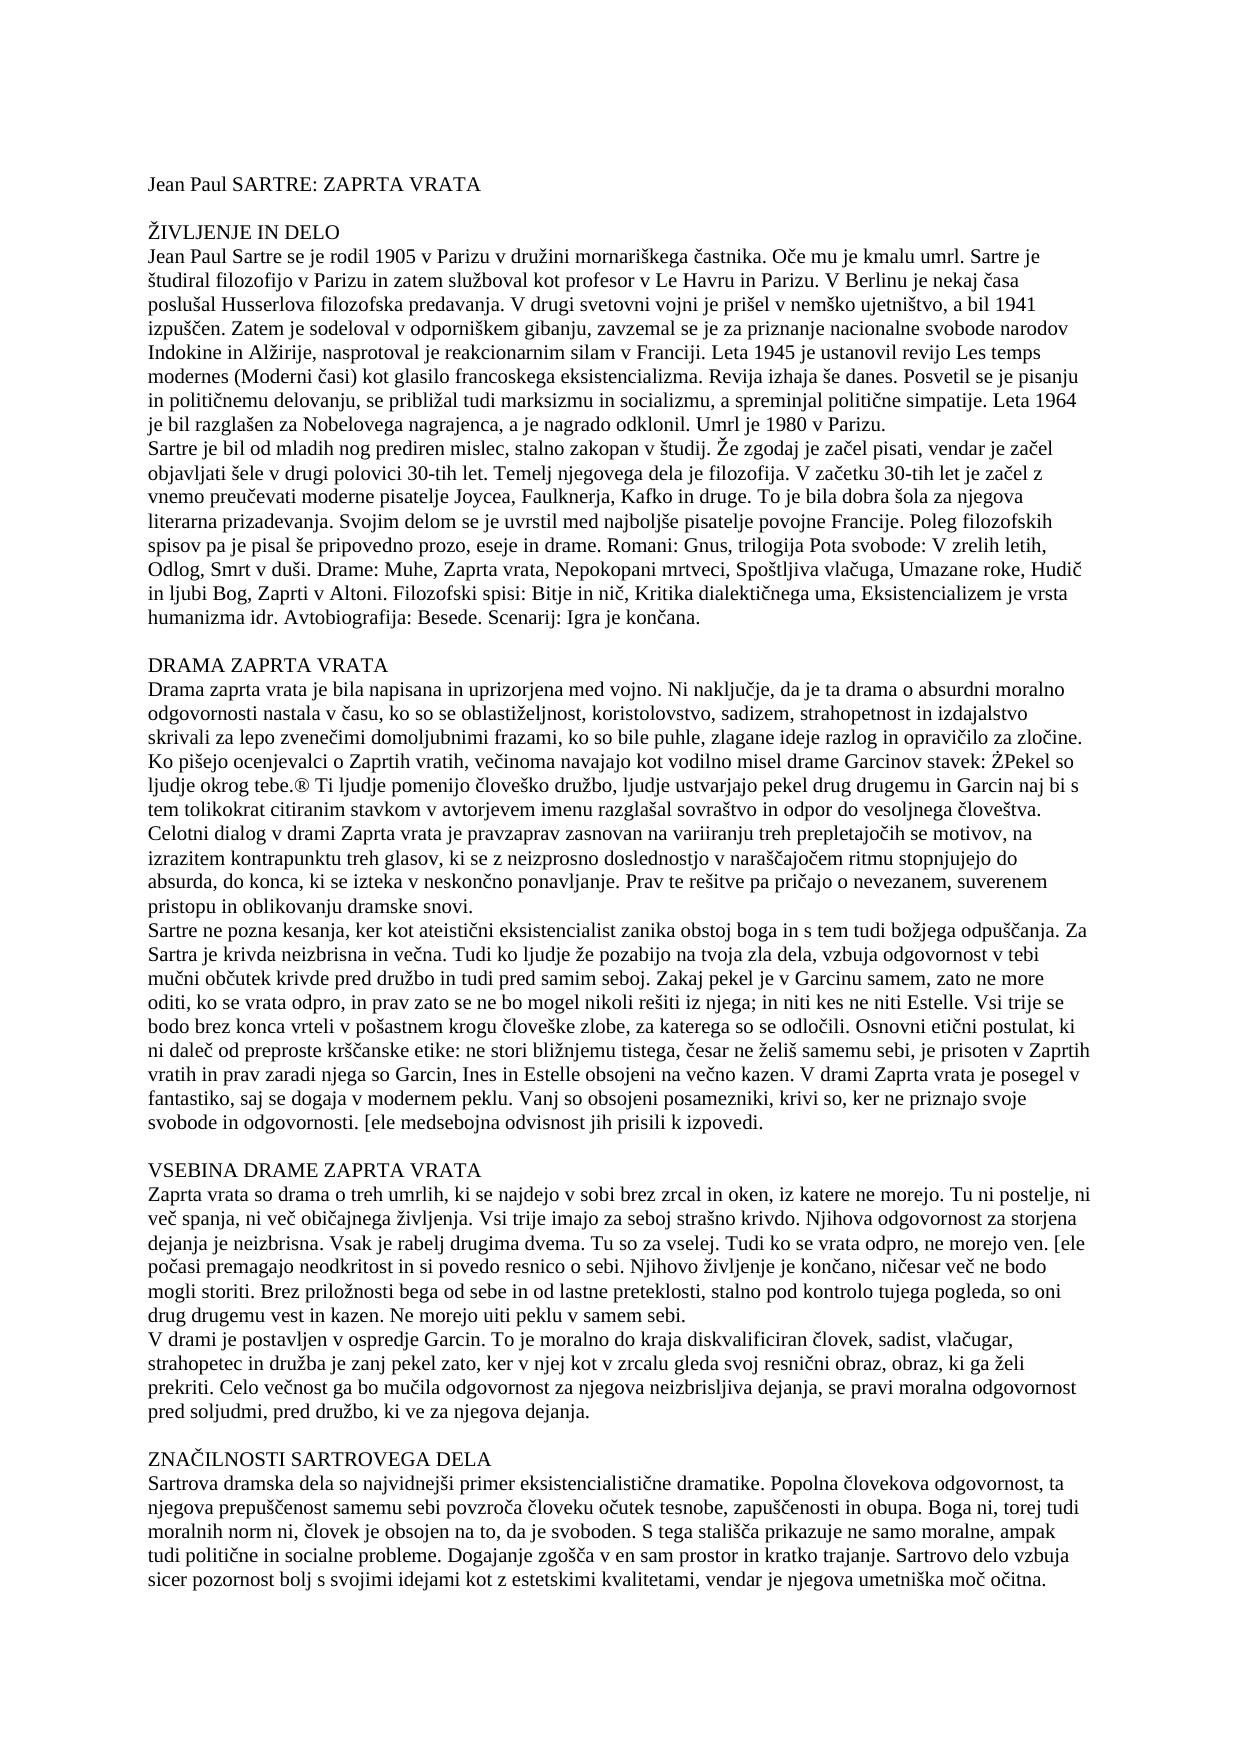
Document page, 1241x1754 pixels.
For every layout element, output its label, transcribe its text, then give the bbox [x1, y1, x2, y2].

text ŽIVLJENJE IN DELO [148, 220, 1093, 244]
text V drami je postavljen v ospredje Garcin. To je moralno do kraja diskvalificiran človek, sadist, vlačugar, strahopetec in družba je zanj pekel zato, ker v njej kot v zrcalu gleda svoj resnični obraz, obraz, ki ga želi prekriti. Celo večnost ga bo mučila odgovornost za njegova neizbrisljiva dejanja, se pravi moralna odgovornost pred soljudmi, pred družbo, ki ve za njegova dejanja. [148, 1327, 1093, 1423]
text DRAMA ZAPRTA VRATA [148, 653, 1093, 677]
text VSEBINA DRAME ZAPRTA VRATA [148, 1158, 1093, 1182]
text Zaprta vrata so drama o treh umrlih, ki se najdejo v sobi brez zrcal in oken, iz katere ne morejo. Tu ni postelje, ni več spanja, ni več običajnega življenja. Vsi trije imajo za seboj strašno krivdo. Njihova odgovornost za storjena dejanja je neizbrisna. Vsak je rabelj drugima dvema. Tu so za vselej. Tudi ko se vrata odpro, ne morejo ven. [ele počasi premagajo neodkritost in si povedo resnico o sebi. Njihovo življenje je končano, ničesar več ne bodo mogli storiti. Brez priložnosti bega od sebe in od lastne preteklosti, stalno pod kontrolo tujega pogleda, so oni drug drugemu vest in kazen. Ne morejo uiti peklu v samem sebi. [148, 1182, 1093, 1327]
text Drama zaprta vrata je bila napisana in uprizorjena med vojno. Ni naključje, da je ta drama o absurdni moralno odgovornosti nastala v času, ko so se oblastiželjnost, koristolovstvo, sadizem, strahopetnost in izdajalstvo skrivali za lepo zvenečimi domoljubnimi frazami, ko so bile puhle, zlagane ideje razlog in opravičilo za zločine. Ko pišejo ocenjevalci o Zaprtih vratih, večinoma navajajo kot vodilno misel drame Garcinov stavek: ŻPekel so ljudje okrog tebe.® Ti ljudje pomenijo človeško družbo, ljudje ustvarjajo pekel drug drugemu in Garcin naj bi s tem tolikokrat citiranim stavkom v avtorjevem imenu razglašal sovraštvo in odpor do vesoljnega človeštva. Celotni dialog v drami Zaprta vrata je pravzaprav zasnovan na variiranju treh prepletajočih se motivov, na izrazitem kontrapunktu treh glasov, ki se z neizprosno doslednostjo v naraščajočem ritmu stopnjujejo do absurda, do konca, ki se izteka v neskončno ponavljanje. Prav te rešitve pa pričajo o nevezanem, suverenem pristopu in oblikovanju dramske snovi. [148, 677, 1093, 918]
text Sartre ne pozna kesanja, ker kot ateistični eksistencialist zanika obstoj boga in s tem tudi božjega odpuščanja. Za Sartra je krivda neizbrisna in večna. Tudi ko ljudje že pozabijo na tvoja zla dela, vzbuja odgovornost v tebi mučni občutek krivde pred družbo in tudi pred samim seboj. Zakaj pekel je v Garcinu samem, zato ne more oditi, ko se vrata odpro, in prav zato se ne bo mogel nikoli rešiti iz njega; in niti kes ne niti Estelle. Vsi trije se bodo brez konca vrteli v pošastnem krogu človeške zlobe, za katerega so se odločili. Osnovni etični postulat, ki ni daleč od preproste krščanske etike: ne stori bližnjemu tistega, česar ne želiš samemu sebi, je prisoten v Zaprtih vratih in prav zaradi njega so Garcin, Ines in Estelle obsojeni na večno kazen. V drami Zaprta vrata je posegel v fantastiko, saj se dogaja v modernem peklu. Vanj so obsojeni posamezniki, krivi so, ker ne priznajo svoje svobode in odgovornosti. [ele medsebojna odvisnost jih prisili k izpovedi. [148, 918, 1093, 1134]
text Sartrova dramska dela so najvidnejši primer eksistencialistične dramatike. Popolna človekova odgovornost, ta njegova prepuščenost samemu sebi povzroča človeku očutek tesnobe, zapuščenosti in obupa. Boga ni, torej tudi moralnih norm ni, človek je obsojen na to, da je svoboden. S tega stališča prikazuje ne samo moralne, ampak tudi politične in socialne probleme. Dogajanje zgošča v en sam prostor in kratko trajanje. Sartrovo delo vzbuja sicer pozornost bolj s svojimi idejami kot z estetskimi kvalitetami, vendar je njegova umetniška moč očitna. [148, 1471, 1093, 1591]
text Jean Paul Sartre se je rodil 1905 v Parizu v družini mornariškega častnika. Oče mu je kmalu umrl. Sartre je študiral filozofijo v Parizu in zatem služboval kot profesor v Le Havru in Parizu. V Berlinu je nekaj časa poslušal Husserlova filozofska predavanja. V drugi svetovni vojni je prišel v nemško ujetništvo, a bil 1941 izpuščen. Zatem je sodeloval v odporniškem gibanju, zavzemal se je za priznanje nacionalne svobode narodov Indokine in Alžirije, nasprotoval je reakcionarnim silam v Franciji. Leta 1945 je ustanovil revijo Les temps modernes (Moderni časi) kot glasilo francoskega eksistencializma. Revija izhaja še danes. Posvetil se je pisanju in političnemu delovanju, se približal tudi marksizmu in socializmu, a spreminjal politične simpatije. Leta 1964 je bil razglašen za Nobelovega nagrajenca, a je nagrado odklonil. Umrl je 1980 v Parizu. [148, 244, 1093, 436]
text ZNAČILNOSTI SARTROVEGA DELA [148, 1447, 1093, 1471]
text Jean Paul SARTRE: ZAPRTA VRATA [148, 172, 1093, 196]
text Sartre je bil od mladih nog prediren mislec, stalno zakopan v študij. Že zgodaj je začel pisati, vendar je začel objavljati šele v drugi polovici 30-tih let. Temelj njegovega dela je filozofija. V začetku 30-tih let je začel z vnemo preučevati moderne pisatelje Joycea, Faulknerja, Kafko in druge. To je bila dobra šola za njegova literarna prizadevanja. Svojim delom se je uvrstil med najboljše pisatelje povojne Francije. Poleg filozofskih spisov pa je pisal še pripovedno prozo, eseje in drame. Romani: Gnus, trilogija Pota svobode: V zrelih letih, Odlog, Smrt v duši. Drame: Muhe, Zaprta vrata, Nepokopani mrtveci, Spoštljiva vlačuga, Umazane roke, Hudič in ljubi Bog, Zaprti v Altoni. Filozofski spisi: Bitje in nič, Kritika dialektičnega uma, Eksistencializem je vrsta humanizma idr. Avtobiografija: Besede. Scenarij: Igra je končana. [148, 436, 1093, 629]
